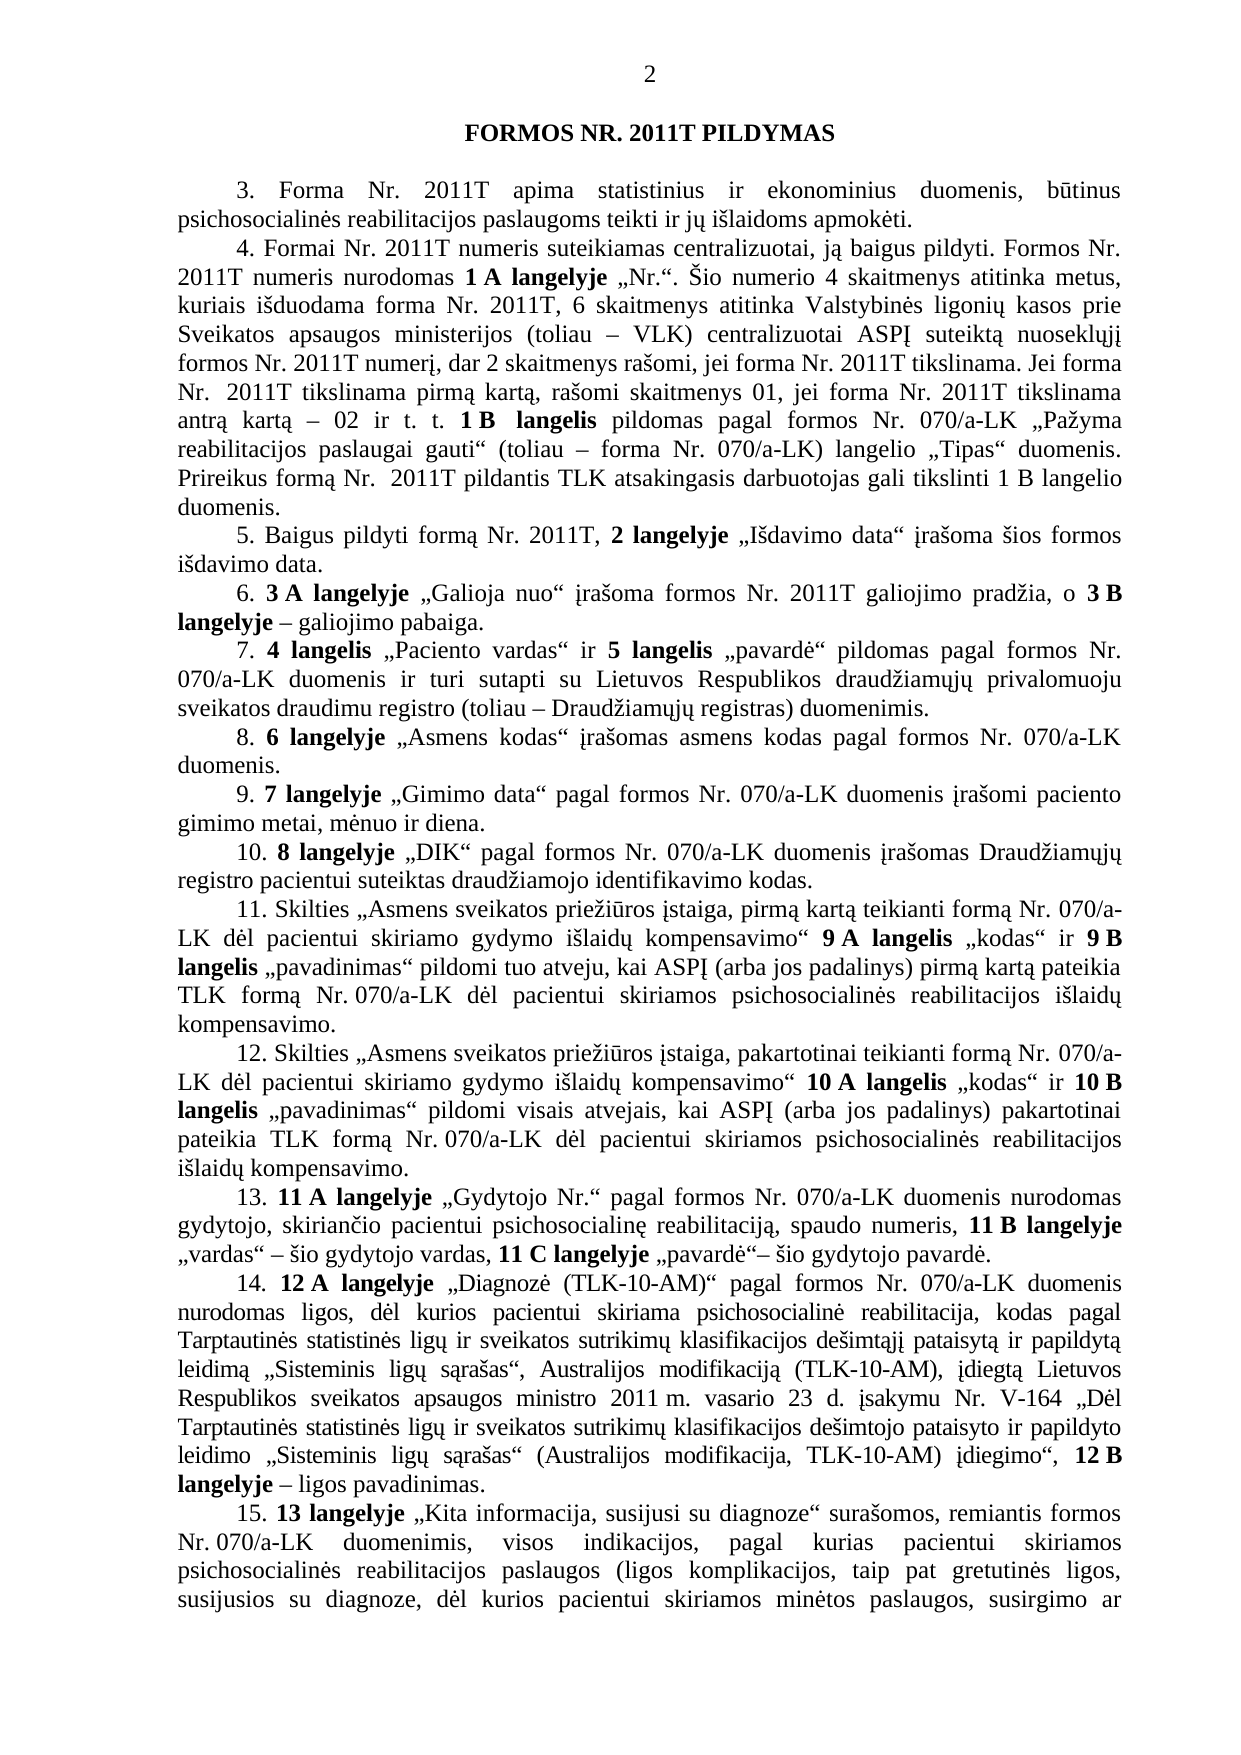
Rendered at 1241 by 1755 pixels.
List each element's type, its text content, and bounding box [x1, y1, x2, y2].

text 5. Baigus pildyti formą Nr. 2011T, 2 langelyje „Išdavimo data“ įrašoma šios formos išdavimo data. [177, 521, 1122, 578]
text 13. 11 A langelyje „Gydytojo Nr.“ pagal formos Nr. 070/a-LK duomenis nurodomas gydytojo, skiriančio pacientui psichosocialinę reabilitaciją, spaudo numeris, 11 B langelyje „vardas“ – šio gydytojo vardas, 11 C langelyje „pavardė“– šio gydytojo pavardė. [177, 1182, 1122, 1268]
text 3. Forma Nr. 2011T apima statistinius ir ekonominius duomenis, būtinus psichosocialinės reabilitacijos paslaugoms teikti ir jų išlaidoms apmokėti. [177, 176, 1122, 233]
text 10. 8 langelyje „DIK“ pagal formos Nr. 070/a-LK duomenis įrašomas Draudžiamųjų registro pacientui suteiktas draudžiamojo identifikavimo kodas. [177, 837, 1122, 894]
text FORMOS nr. 2011T PILDYMAS [177, 118, 1122, 147]
text 7. 4 langelis „Paciento vardas“ ir 5 langelis „pavardė“ pildomas pagal formos Nr. 070/a-LK duomenis ir turi sutapti su Lietuvos Respublikos draudžiamųjų privalomuoju sveikatos draudimu registro (toliau – Draudžiamųjų registras) duomenimis. [177, 636, 1122, 722]
text 15. 13 langelyje „Kita informacija, susijusi su diagnoze“ surašomos, remiantis formos Nr. 070/a-LK duomenimis, visos indikacijos, pagal kurias pacientui skiriamos psichosocialinės reabilitacijos paslaugos (ligos komplikacijos, taip pat gretutinės ligos, susijusios su diagnoze, dėl kurios pacientui skiriamos minėtos paslaugos, susirgimo ar [177, 1498, 1122, 1613]
text 11. Skilties „Asmens sveikatos priežiūros įstaiga, pirmą kartą teikianti formą Nr. 070/a-LK dėl pacientui skiriamo gydymo išlaidų kompensavimo“ 9 A langelis „kodas“ ir 9 B langelis „pavadinimas“ pildomi tuo atveju, kai ASPĮ (arba jos padalinys) pirmą kartą pateikia TLK formą Nr. 070/a-LK dėl pacientui skiriamos psichosocialinės reabilitacijos išlaidų kompensavimo. [177, 894, 1122, 1038]
text 14. 12 A langelyje „Diagnozė (TLK-10-AM)“ pagal formos Nr. 070/a-LK duomenis nurodomas ligos, dėl kurios pacientui skiriama psichosocialinė reabilitacija, kodas pagal Tarptautinės statistinės ligų ir sveikatos sutrikimų klasifikacijos dešimtąjį pataisytą ir papildytą leidimą „Sisteminis ligų sąrašas“, Australijos modifikaciją (TLK-10-AM), įdiegtą Lietuvos Respublikos sveikatos apsaugos ministro 2011 m. vasario 23 d. įsakymu Nr. V-164 „Dėl Tarptautinės statistinės ligų ir sveikatos sutrikimų klasifikacijos dešimtojo pataisyto ir papildyto leidimo „Sisteminis ligų sąrašas“ (Australijos modifikacija, TLK-10-AM) įdiegimo“, 12 B langelyje – ligos pavadinimas. [177, 1268, 1122, 1498]
text 8. 6 langelyje „Asmens kodas“ įrašomas asmens kodas pagal formos Nr. 070/a-LK duomenis. [177, 722, 1122, 779]
text 6. 3 A langelyje „Galioja nuo“ įrašoma formos Nr. 2011T galiojimo pradžia, o 3 B langelyje – galiojimo pabaiga. [177, 578, 1122, 636]
text 9. 7 langelyje „Gimimo data“ pagal formos Nr. 070/a-LK duomenis įrašomi paciento gimimo metai, mėnuo ir diena. [177, 779, 1122, 837]
text 12. Skilties „Asmens sveikatos priežiūros įstaiga, pakartotinai teikianti formą Nr. 070/a-LK dėl pacientui skiriamo gydymo išlaidų kompensavimo“ 10 A langelis „kodas“ ir 10 B langelis „pavadinimas“ pildomi visais atvejais, kai ASPĮ (arba jos padalinys) pakartotinai pateikia TLK formą Nr. 070/a-LK dėl pacientui skiriamos psichosocialinės reabilitacijos išlaidų kompensavimo. [177, 1038, 1122, 1182]
text 4. Formai Nr. 2011T numeris suteikiamas centralizuotai, ją baigus pildyti. Formos Nr. 2011T numeris nurodomas 1 A langelyje „Nr.“. Šio numerio 4 skaitmenys atitinka metus, kuriais išduodama forma Nr. 2011T, 6 skaitmenys atitinka Valstybinės ligonių kasos prie Sveikatos apsaugos ministerijos (toliau – VLK) centralizuotai ASPĮ suteiktą nuoseklųjį formos Nr. 2011T numerį, dar 2 skaitmenys rašomi, jei forma Nr. 2011T tikslinama. Jei forma Nr. 2011T tikslinama pirmą kartą, rašomi skaitmenys 01, jei forma Nr. 2011T tikslinama antrą kartą – 02 ir t. t. 1 B langelis pildomas pagal formos Nr. 070/a-LK „Pažyma reabilitacijos paslaugai gauti“ (toliau – forma Nr. 070/a-LK) langelio „Tipas“ duomenis. Prireikus formą Nr. 2011T pildantis TLK atsakingasis darbuotojas gali tikslinti 1 B langelio duomenis. [177, 233, 1122, 521]
